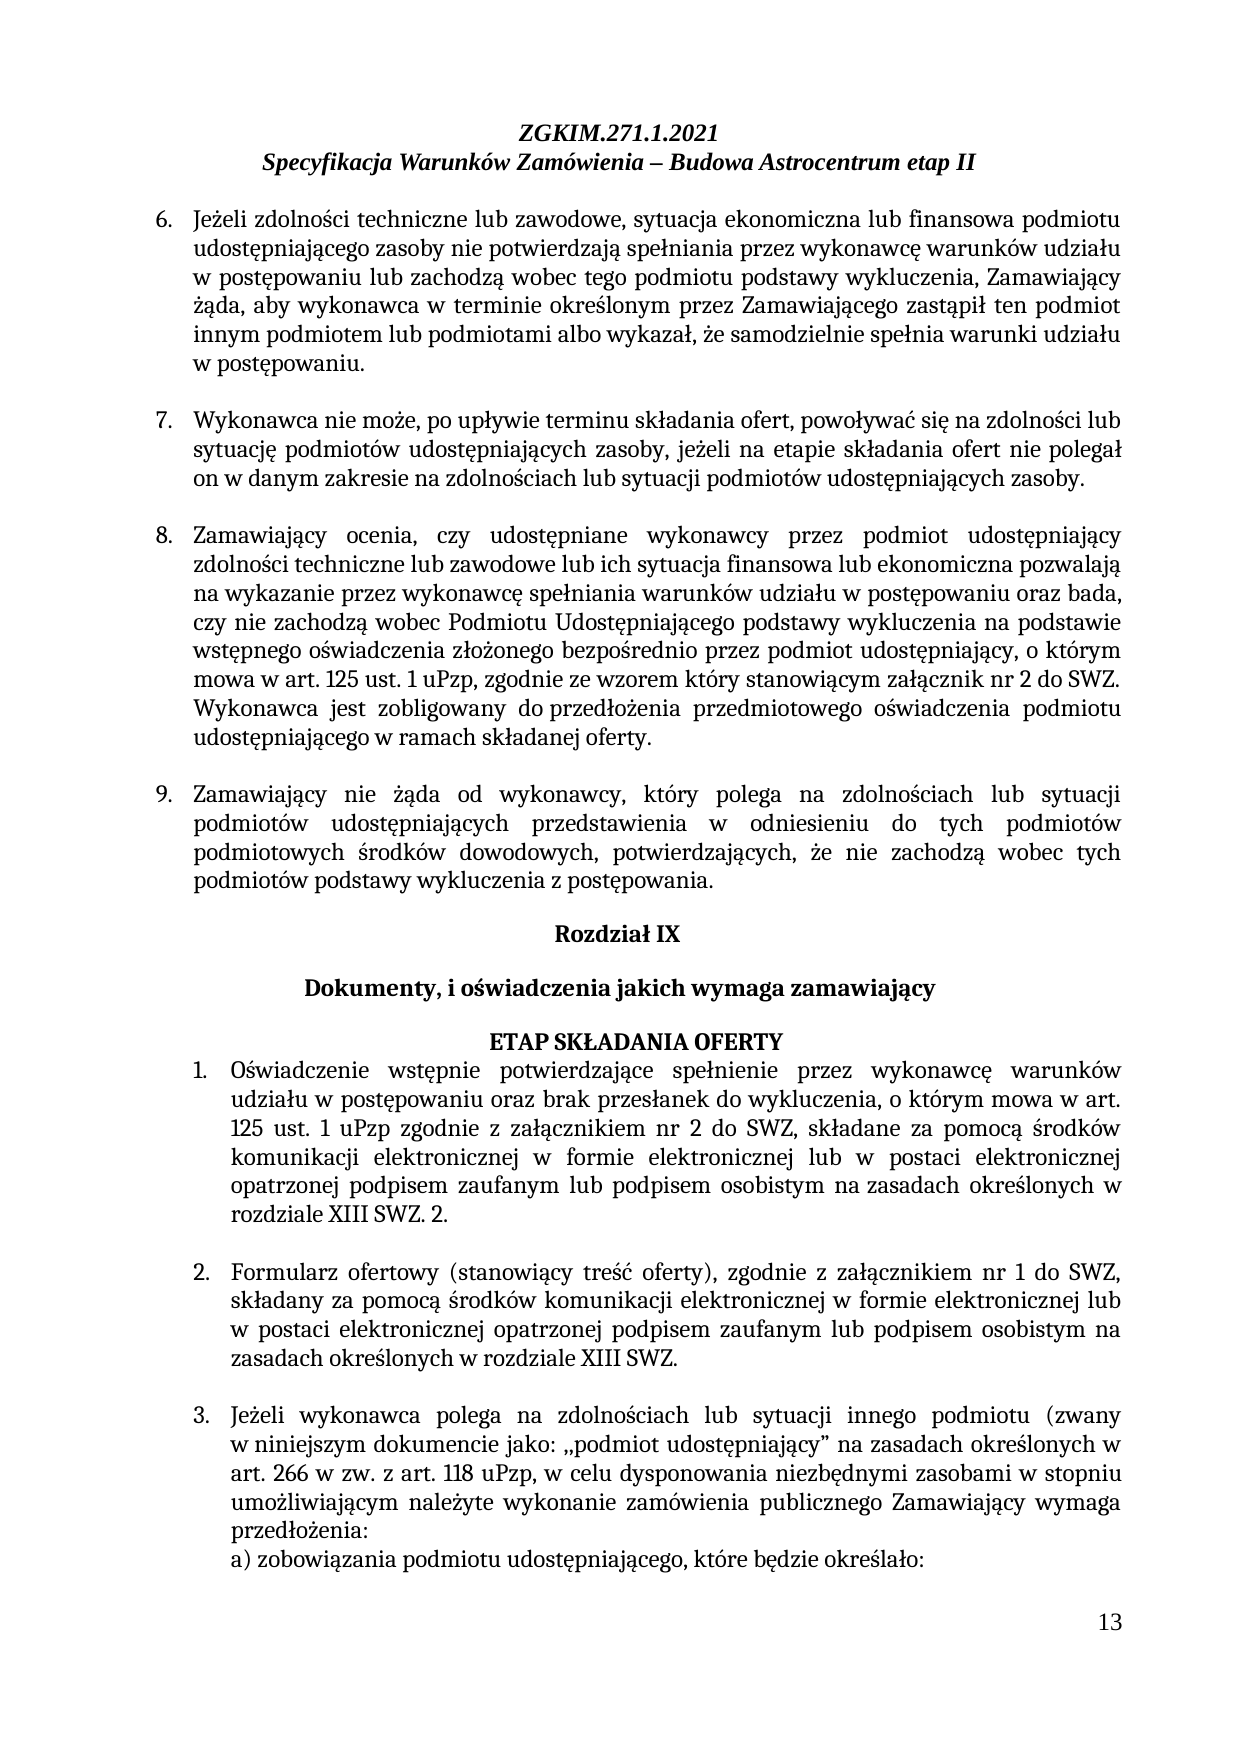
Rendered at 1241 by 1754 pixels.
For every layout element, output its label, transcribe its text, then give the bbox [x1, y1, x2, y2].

list Jeżeli wykonawca polega na zdolnościach lub sytuacji innego podmiotu (zwany w niniejszym dokumencie jako: ,,podmiot udostępniający” na zasadach określonych w art. 266 w zw. z art. 118 uPzp, w celu dysponowania niezbędnymi zasobami w stopniu umożliwiającym należyte wykonanie zamówienia publicznego Zamawiający wymaga przedłożenia: [193, 1401, 1122, 1545]
list a) zobowiązania podmiotu udostępniającego, które będzie określało: [193, 1545, 1122, 1574]
text Rozdział IX [118, 920, 1122, 949]
list Zamawiający nie żąda od wykonawcy, który polega na zdolnościach lub sytuacji podmiotów udostępniających przedstawienia w odniesieniu do tych podmiotów podmiotowych środków dowodowych, potwierdzających, że nie zachodzą wobec tych podmiotów podstawy wykluczenia z postępowania. [156, 780, 1122, 895]
list Formularz ofertowy (stanowiący treść oferty), zgodnie z załącznikiem nr 1 do SWZ, składany za pomocą środków komunikacji elektronicznej w formie elektronicznej lub w postaci elektronicznej opatrzonej podpisem zaufanym lub podpisem osobistym na zasadach określonych w rozdziale XIII SWZ. [193, 1258, 1122, 1373]
list Jeżeli zdolności techniczne lub zawodowe, sytuacja ekonomiczna lub finansowa podmiotu udostępniającego zasoby nie potwierdzają spełniania przez wykonawcę warunków udziału w postępowaniu lub zachodzą wobec tego podmiotu podstawy wykluczenia, Zamawiający żąda, aby wykonawca w terminie określonym przez Zamawiającego zastąpił ten podmiot innym podmiotem lub podmiotami albo wykazał, że samodzielnie spełnia warunki udziału w postępowaniu. [156, 205, 1122, 378]
list Zamawiający ocenia, czy udostępniane wykonawcy przez podmiot udostępniający zdolności techniczne lub zawodowe lub ich sytuacja finansowa lub ekonomiczna pozwalają na wykazanie przez wykonawcę spełniania warunków udziału w postępowaniu oraz bada, czy nie zachodzą wobec Podmiotu Udostępniającego podstawy wykluczenia na podstawie wstępnego oświadczenia złożonego bezpośrednio przez podmiot udostępniający, o którym mowa w art. 125 ust. 1 uPzp, zgodnie ze wzorem który stanowiącym załącznik nr 2 do SWZ. Wykonawca jest zobligowany do przedłożenia przedmiotowego oświadczenia podmiotu udostępniającego w ramach składanej oferty. [156, 521, 1122, 751]
list ETAP SKŁADANIA OFERTY [118, 1028, 1122, 1056]
list Wykonawca nie może, po upływie terminu składania ofert, powoływać się na zdolności lub sytuację podmiotów udostępniających zasoby, jeżeli na etapie składania ofert nie polegał on w danym zakresie na zdolnościach lub sytuacji podmiotów udostępniających zasoby. [156, 406, 1122, 493]
text Dokumenty, i oświadczenia jakich wymaga zamawiający [118, 974, 1122, 1003]
list Oświadczenie wstępnie potwierdzające spełnienie przez wykonawcę warunków udziału w postępowaniu oraz brak przesłanek do wykluczenia, o którym mowa w art. 125 ust. 1 uPzp zgodnie z załącznikiem nr 2 do SWZ, składane za pomocą środków komunikacji elektronicznej w formie elektronicznej lub w postaci elektronicznej opatrzonej podpisem zaufanym lub podpisem osobistym na zasadach określonych w rozdziale XIII SWZ. 2. [193, 1056, 1122, 1229]
